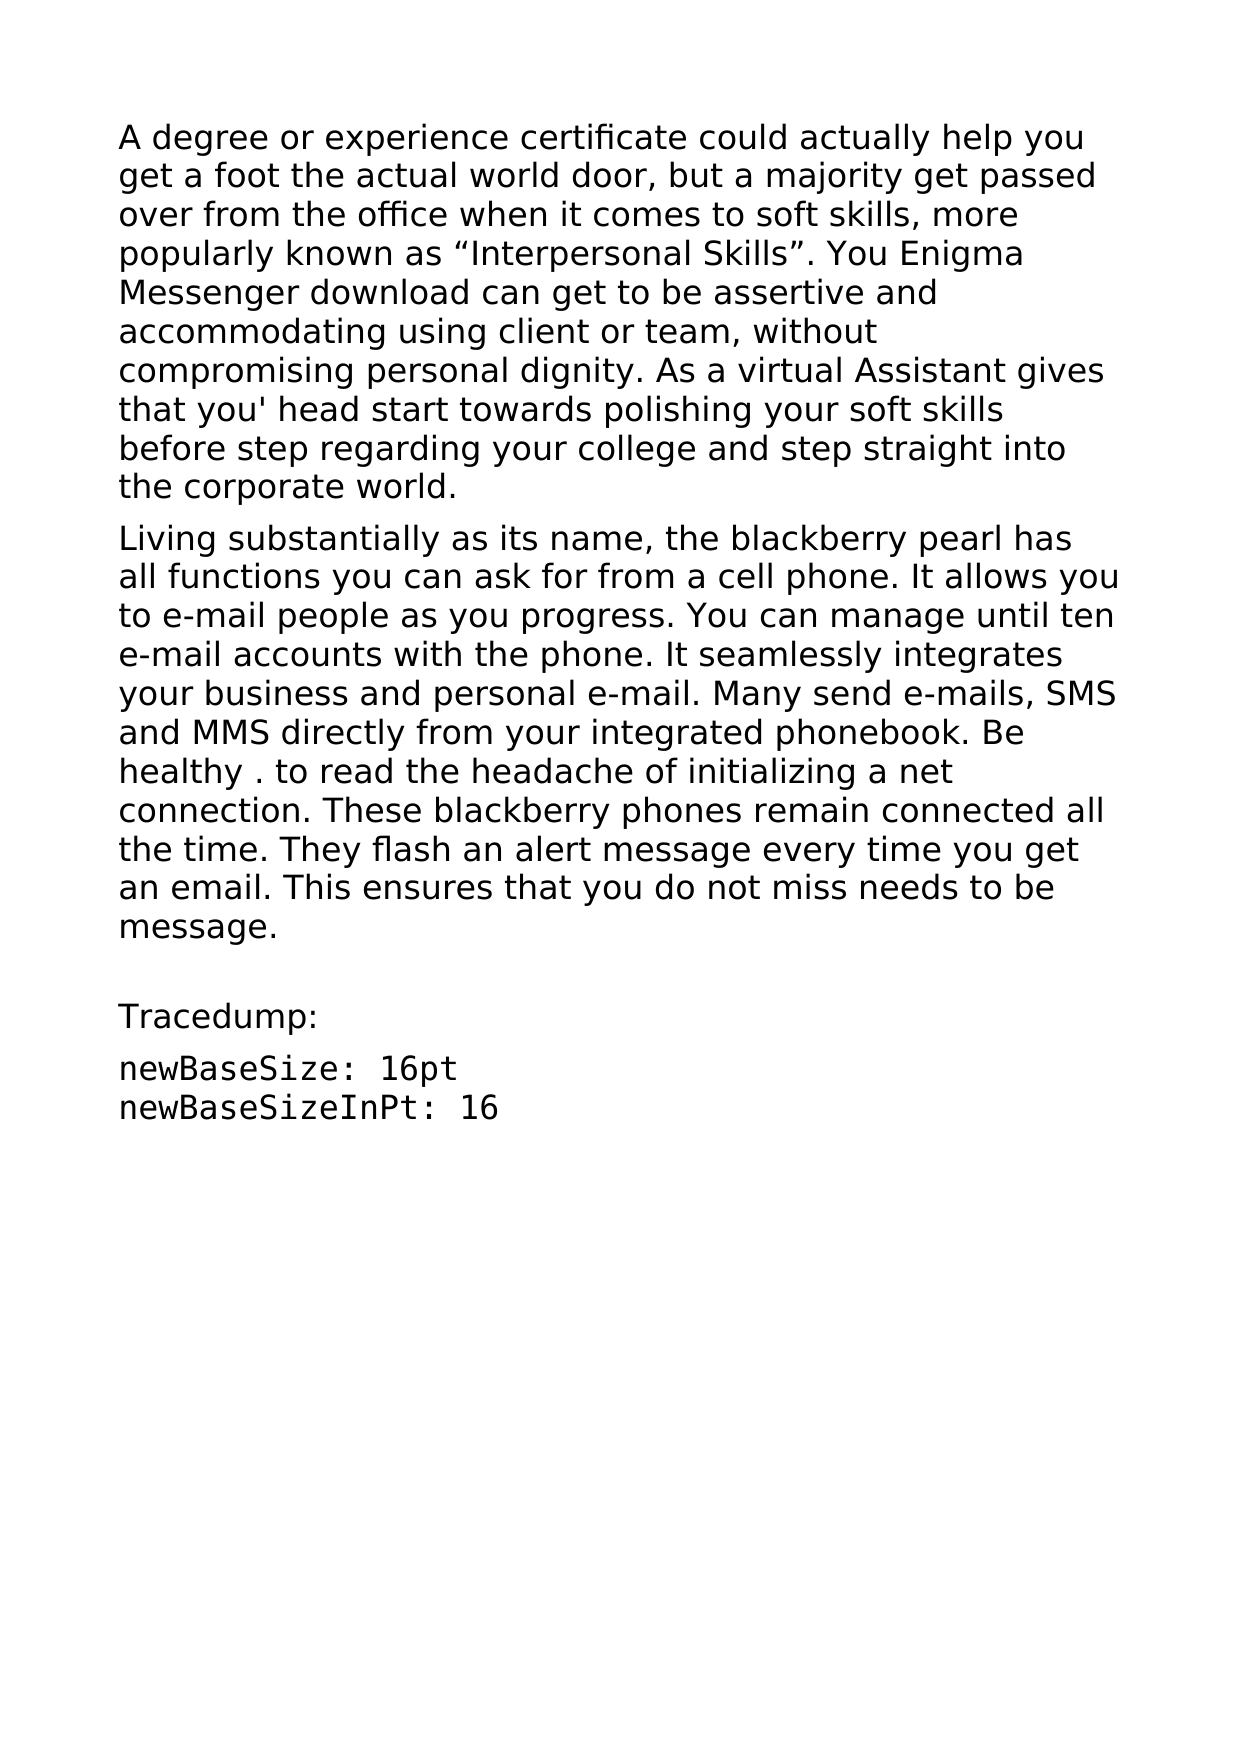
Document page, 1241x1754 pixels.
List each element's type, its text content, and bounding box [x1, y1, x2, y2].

text Living substantially as its name, the blackberry pearl has all functions you can ask for from a cell phone. It allows you to e-mail people as you progress. You can manage until ten e-mail accounts with the phone. It seamlessly integrates your business and personal e-mail. Many send e-mails, SMS and MMS directly from your integrated phonebook. Be healthy . to read the headache of initializing a net connection. These blackberry phones remain connected all the time. They flash an alert message every time you get an email. This ensures that you do not miss needs to be message. [118, 519, 1122, 947]
text Tracedump: [118, 959, 1122, 1037]
text newBaseSize: 16pt newBaseSizeInPt: 16 [118, 1049, 1122, 1127]
text A degree or experience certificate could actually help you get a foot the actual world door, but a majority get passed over from the office when it comes to soft skills, more popularly known as “Interpersonal Skills”. You Enigma Messenger download can get to be assertive and accommodating using client or team, without compromising personal dignity. As a virtual Assistant gives that you' head start towards polishing your soft skills before step regarding your college and step straight into the corporate world. [118, 118, 1122, 507]
